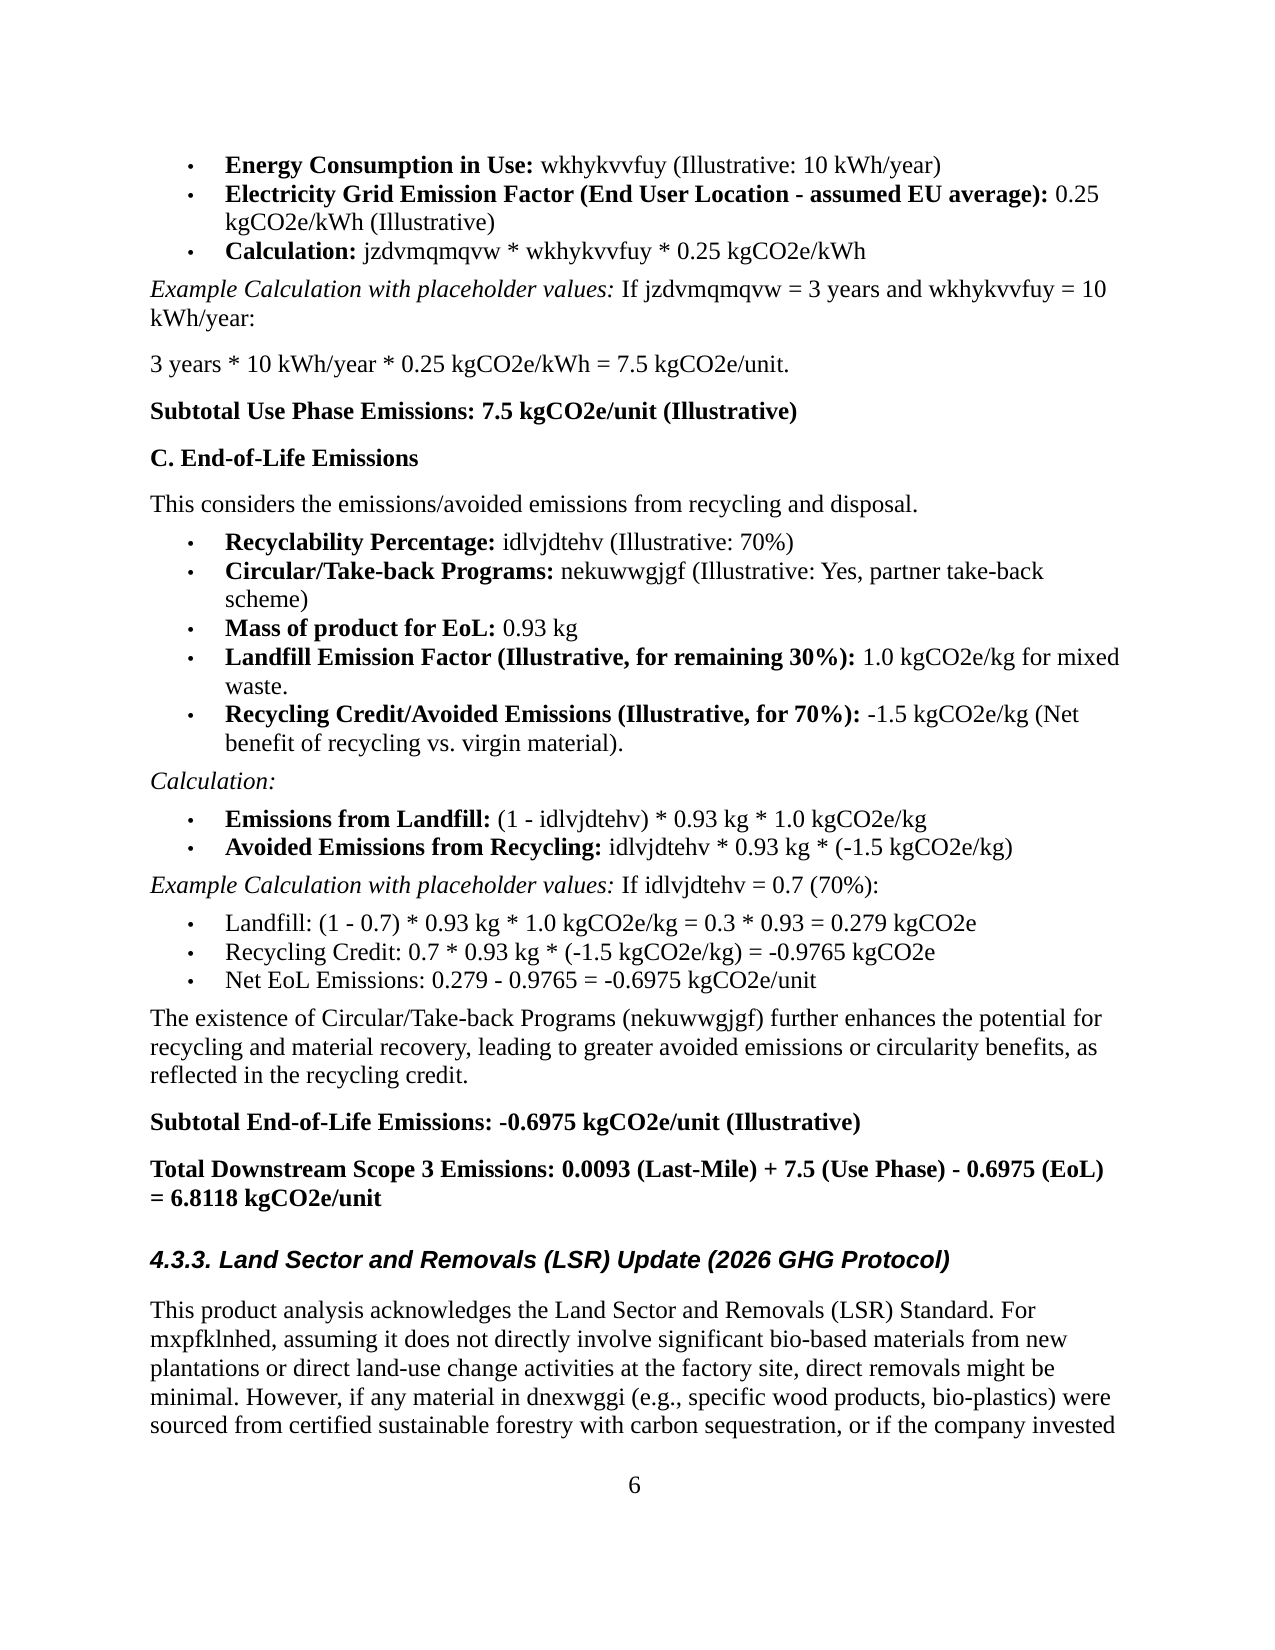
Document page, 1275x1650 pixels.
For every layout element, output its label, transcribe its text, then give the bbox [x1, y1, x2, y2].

text Example Calculation with placeholder values: If idlvjdtehv = 0.7 (70%): [150, 870, 1125, 899]
list Calculation: jzdvmqmqvw * wkhykvvfuy * 0.25 kgCO2e/kWh [187, 236, 1125, 265]
text Subtotal Use Phase Emissions: 7.5 kgCO2e/unit (Illustrative) [150, 396, 1125, 425]
text This product analysis acknowledges the Land Sector and Removals (LSR) Standard. For mxpfklnhed, assuming it does not directly involve significant bio-based materials from new plantations or direct land-use change activities at the factory site, direct removals might be minimal. However, if any material in dnexwggi (e.g., specific wood products, bio-plastics) were sourced from certified sustainable forestry with carbon sequestration, or if the company invested [150, 1295, 1125, 1439]
text Subtotal End-of-Life Emissions: -0.6975 kgCO2e/unit (Illustrative) [150, 1107, 1125, 1136]
list Avoided Emissions from Recycling: idlvjdtehv * 0.93 kg * (-1.5 kgCO2e/kg) [187, 832, 1125, 861]
list Recycling Credit: 0.7 * 0.93 kg * (-1.5 kgCO2e/kg) = -0.9765 kgCO2e [187, 937, 1125, 965]
list Recyclability Percentage: idlvjdtehv (Illustrative: 70%) [187, 527, 1125, 556]
text Total Downstream Scope 3 Emissions: 0.0093 (Last-Mile) + 7.5 (Use Phase) - 0.6975 (EoL) = 6.8118 kgCO2e/unit [150, 1154, 1125, 1211]
list Circular/Take-back Programs: nekuwwgjgf (Illustrative: Yes, partner take-back scheme) [187, 556, 1125, 613]
list Mass of product for EoL: 0.93 kg [187, 613, 1125, 642]
text Example Calculation with placeholder values: If jzdvmqmqvw = 3 years and wkhykvvfuy = 10 kWh/year: [150, 274, 1125, 331]
subtitle 4.3.3. Land Sector and Removals (LSR) Update (2026 GHG Protocol) [150, 1245, 1125, 1274]
list Landfill Emission Factor (Illustrative, for remaining 30%): 1.0 kgCO2e/kg for mixed waste. [187, 642, 1125, 699]
list Energy Consumption in Use: wkhykvvfuy (Illustrative: 10 kWh/year) [187, 150, 1125, 179]
text C. End-of-Life Emissions [150, 443, 1125, 471]
text 3 years * 10 kWh/year * 0.25 kgCO2e/kWh = 7.5 kgCO2e/unit. [150, 349, 1125, 378]
list Emissions from Landfill: (1 - idlvjdtehv) * 0.93 kg * 1.0 kgCO2e/kg [187, 804, 1125, 832]
list Electricity Grid Emission Factor (End User Location - assumed EU average): 0.25 kgCO2e/kWh (Illustrative) [187, 179, 1125, 236]
list Net EoL Emissions: 0.279 - 0.9765 = -0.6975 kgCO2e/unit [187, 965, 1125, 994]
list Landfill: (1 - 0.7) * 0.93 kg * 1.0 kgCO2e/kg = 0.3 * 0.93 = 0.279 kgCO2e [187, 908, 1125, 937]
text This considers the emissions/avoided emissions from recycling and disposal. [150, 489, 1125, 518]
text The existence of Circular/Take-back Programs (nekuwwgjgf) further enhances the potential for recycling and material recovery, leading to greater avoided emissions or circularity benefits, as reflected in the recycling credit. [150, 1003, 1125, 1089]
text Calculation: [150, 766, 1125, 795]
list Recycling Credit/Avoided Emissions (Illustrative, for 70%): -1.5 kgCO2e/kg (Net benefit of recycling vs. virgin material). [187, 699, 1125, 757]
